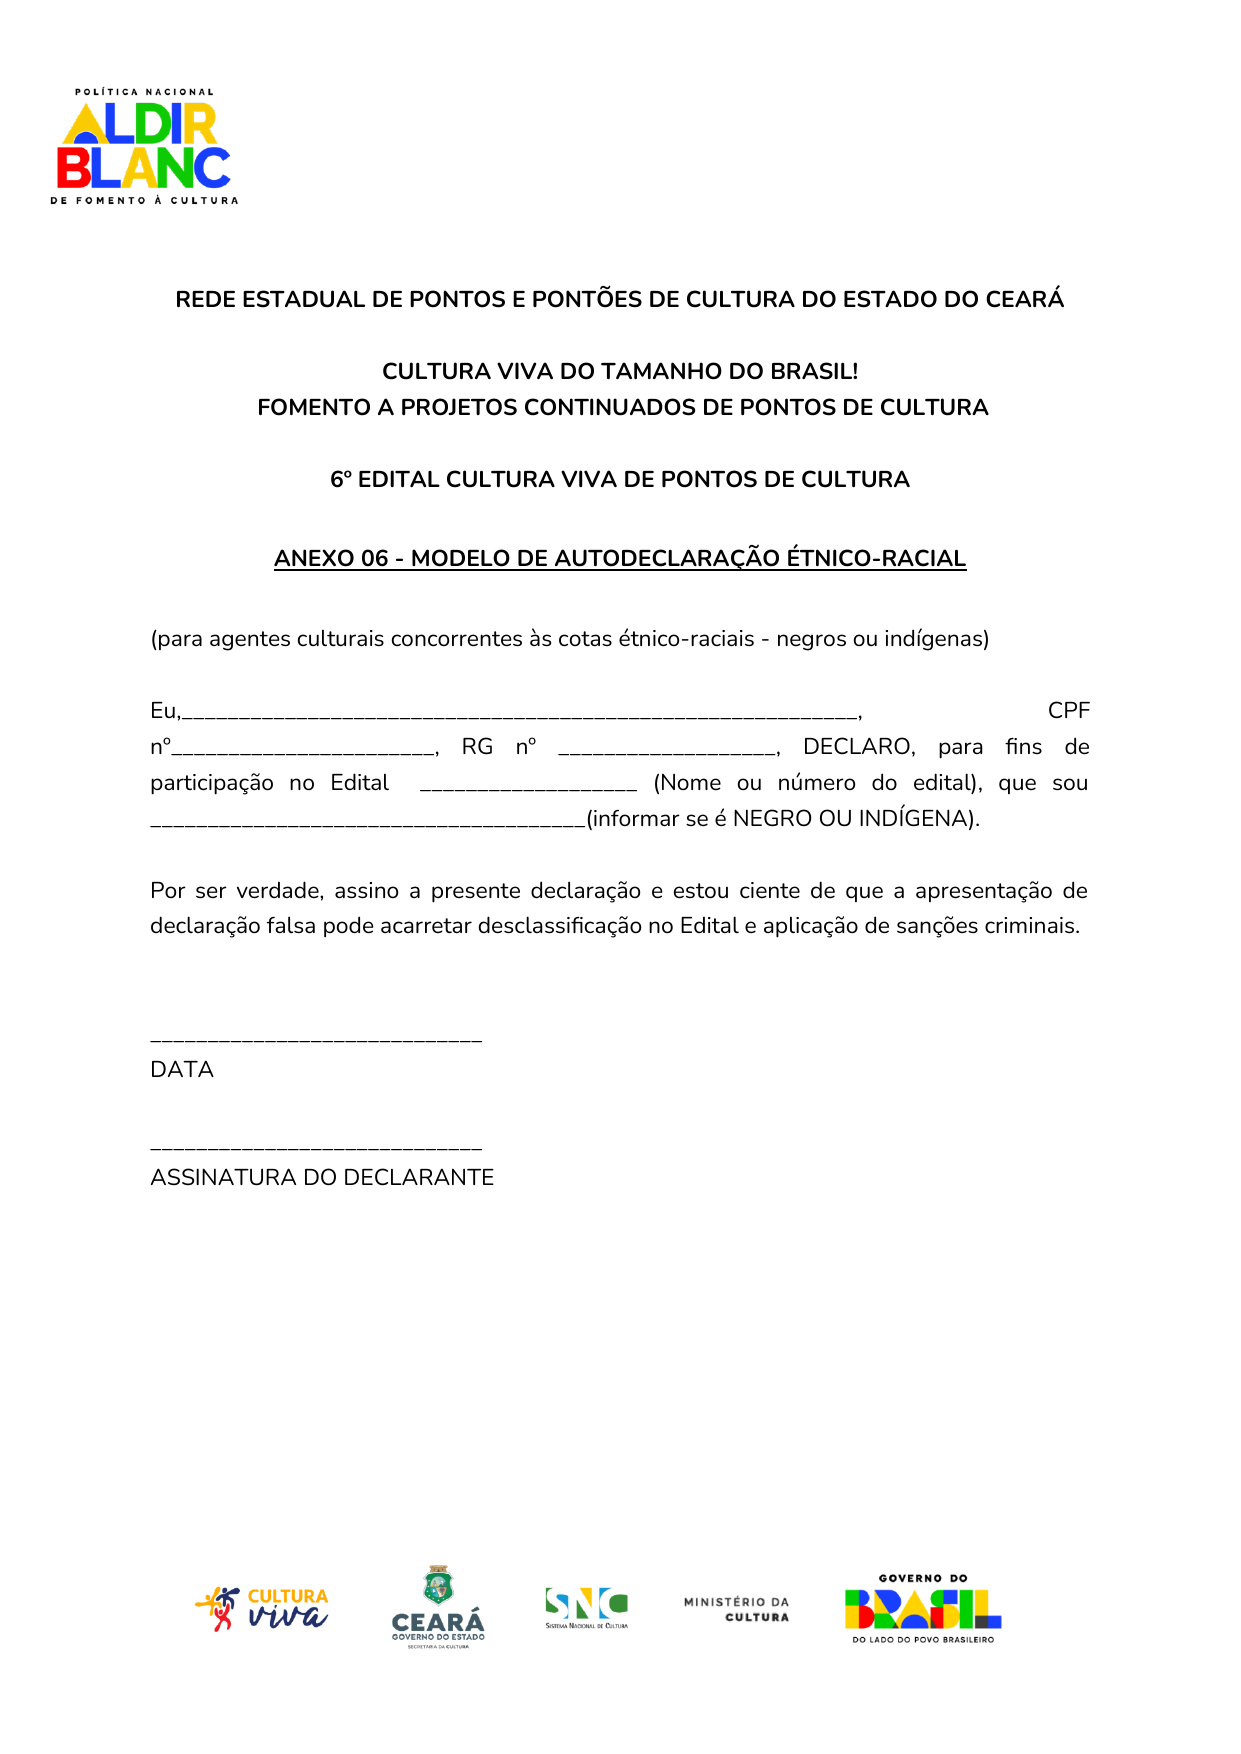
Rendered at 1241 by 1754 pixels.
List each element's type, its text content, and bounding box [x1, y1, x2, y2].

text REDE ESTADUAL DE PONTOS E PONTÕES DE CULTURA DO ESTADO DO CEARÁ [150, 284, 1090, 315]
text Eu,___________________________________________________________, CPF nº_______________________, RG nº ___________________, DECLARO, para fins de participação no Edital ___________________ (Nome ou número do edital), que sou ______________________________________(informar se é NEGRO OU INDÍGENA). [150, 695, 1090, 834]
text DATA [150, 1054, 1090, 1086]
text ASSINATURA DO DECLARANTE [150, 1162, 1090, 1193]
text _____________________________ [150, 1126, 1090, 1158]
text Por ser verdade, assino a presente declaração e estou ciente de que a apresentação de declaração falsa pode acarretar desclassificação no Edital e aplicação de sanções criminais. [150, 875, 1090, 942]
text 6º EDITAL CULTURA VIVA DE PONTOS DE CULTURA [150, 464, 1090, 495]
text FOMENTO A PROJETOS CONTINUADOS DE PONTOS DE CULTURA [150, 392, 1090, 423]
text ANEXO 06 - MODELO DE AUTODECLARAÇÃO ÉTNICO-RACIAL [150, 543, 1090, 575]
text (para agentes culturais concorrentes às cotas étnico-raciais - negros ou indígenas) [150, 623, 1090, 654]
picture [150, 1550, 1091, 1676]
text CULTURA VIVA DO TAMANHO DO BRASIL! [150, 356, 1090, 387]
text _____________________________ [150, 1018, 1090, 1050]
picture [46, 75, 242, 216]
